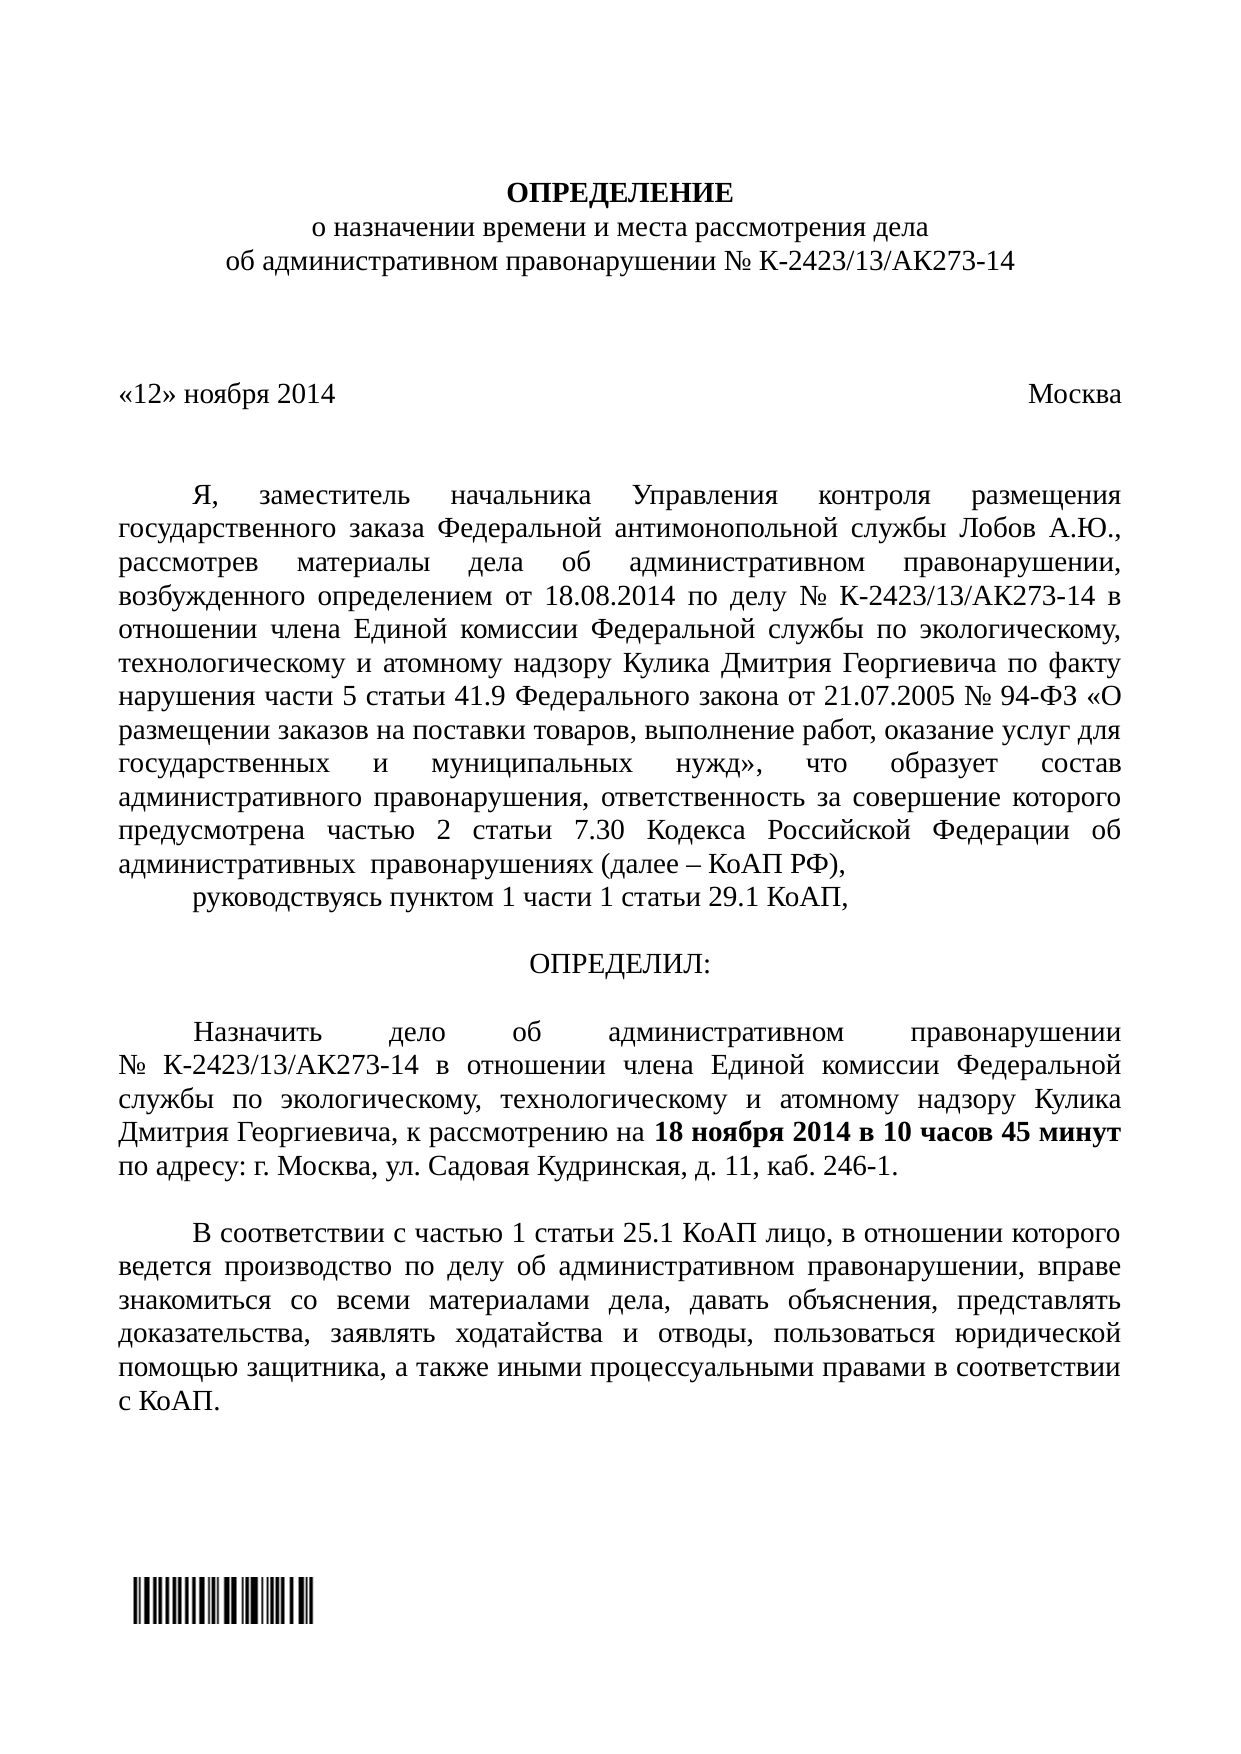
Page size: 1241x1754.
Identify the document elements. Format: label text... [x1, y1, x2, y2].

text руководствуясь пунктом 1 части 1 статьи 29.1 КоАП, [118, 879, 1122, 913]
text Я, заместитель начальника Управления контроля размещения государственного заказа Федеральной антимонопольной службы Лобов А.Ю., рассмотрев материалы дела об административном правонарушении, возбужденного определением от 18.08.2014 по делу № К-2423/13/АК273-14 в отношении члена Единой комиссии Федеральной службы по экологическому, технологическому и атомному надзору Кулика Дмитрия Георгиевича по факту нарушения части 5 статьи 41.9 Федерального закона от 21.07.2005 № 94-ФЗ «О размещении заказов на поставки товаров, выполнение работ, оказание услуг для государственных и муниципальных нужд», что образует состав административного правонарушения, ответственность за совершение которого предусмотрена частью 2 статьи 7.30 Кодекса Российской Федерации об административных правонарушениях (далее – КоАП РФ), [118, 477, 1122, 879]
picture [118, 1577, 331, 1624]
text об административном правонарушении № К-2423/13/АК273-14 [118, 243, 1122, 276]
subtitle ОПРЕДЕЛЕНИЕ [118, 176, 1122, 209]
text Назначить дело об административном правонарушении № К-2423/13/АК273-14 в отношении члена Единой комиссии Федеральной службы по экологическому, технологическому и атомному надзору Кулика Дмитрия Георгиевича, к рассмотрению на 18 ноября 2014 в 10 часов 45 минут по адресу: г. Москва, ул. Садовая Кудринская, д. 11, каб. 246-1. [118, 1014, 1122, 1181]
text ОПРЕДЕЛИЛ: [118, 947, 1122, 980]
text «12» ноября 2014 Москва [118, 376, 1122, 410]
text о назначении времени и места рассмотрения дела [118, 209, 1122, 243]
text В соответствии с частью 1 статьи 25.1 КоАП лицо, в отношении которого ведется производство по делу об административном правонарушении, вправе знакомиться со всеми материалами дела, давать объяснения, представлять доказательства, заявлять ходатайства и отводы, пользоваться юридической помощью защитника, а также иными процессуальными правами в соответствии с КоАП. [118, 1215, 1122, 1416]
